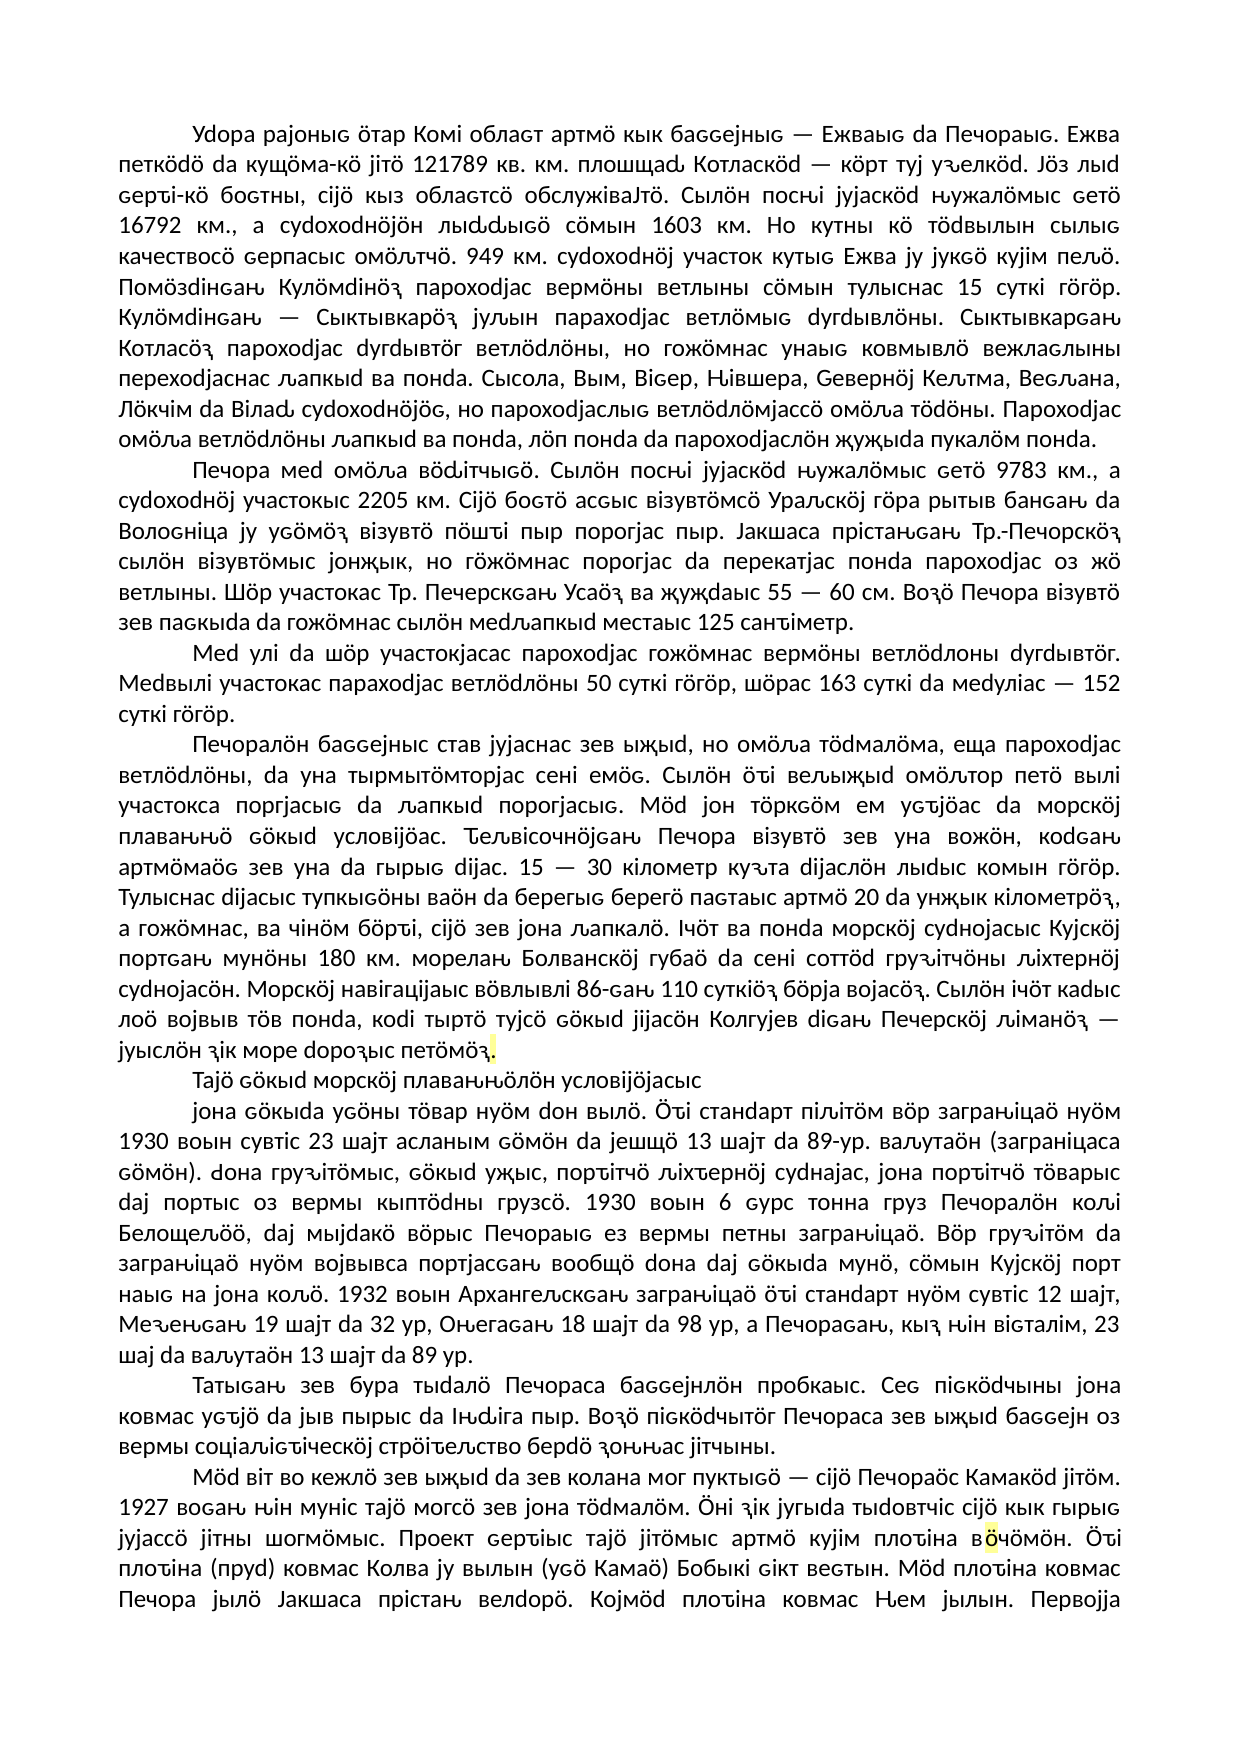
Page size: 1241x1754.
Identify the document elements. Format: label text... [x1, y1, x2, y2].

text Печоралӧн баԍԍејныс став јујаснас зев ыҗыԁ, но омӧԉа тӧԁмалӧма, еща парохоԁјас ветлӧԁлӧны, ԁа уна тырмытӧмторјас сені емӧԍ. Сылӧн ӧԏі веԉыҗыԁ омӧԉтор петӧ вылі участокса поргјасыԍ ԁа ԉапкыԁ порогјасыԍ. Мӧԁ јон тӧркԍӧм ем уԍԏјӧас ԁа морскӧј плаваԋԋӧ ԍӧкыԁ условіјӧас. Ԏеԉвісочнӧјԍаԋ Печора візувтӧ зев уна вожӧн, коԁԍаԋ артмӧмаӧԍ зев уна ԁа гырыԍ ԁіјас. 15 — 30 кілометр куԅта ԁіјаслӧн лыԁыс комын гӧгӧр. Тулыснас ԁіјасыс тупкыԍӧны ваӧн ԁа берегыԍ берегӧ паԍтаыс артмӧ 20 ԁа унҗык кілометрӧԇ, а гожӧмнас, ва чінӧм бӧрԏі, сіјӧ зев јона ԉапкалӧ. Ічӧт ва понԁа морскӧј суԁнојасыс Кујскӧј портԍаԋ мунӧны 180 км. морелаԋ Болванскӧј губаӧ ԁа сені соттӧԁ груԅітчӧны ԉіхтернӧј суԁнојасӧн. Морскӧј навігаціјаыс вӧвлывлі 86-ԍаԋ 110 суткіӧԇ бӧрја војасӧԇ. Сылӧн ічӧт каԁыс лоӧ војвыв тӧв понԁа, коԁі тыртӧ тујсӧ ԍӧкыԁ јіјасӧн Колгујев ԁіԍаԋ Печерскӧј ԉіманӧԇ — јуыслӧн ԇік море ԁороԇыс петӧмӧԇ. [118, 728, 1122, 1064]
text Печора меԁ омӧԉа вӧԃітчыԍӧ. Сылӧн посԋі јујаскӧԁ ԋужалӧмыс ԍетӧ 9783 км., а суԁохоԁнӧј участокыс 2205 км. Сіјӧ боԍтӧ асԍыс візувтӧмсӧ Ураԉскӧј гӧра рытыв банԍаԋ ԁа Волоԍніца ју уԍӧмӧԇ візувтӧ пӧшԏі пыр порогјас пыр. Јакшаса прістаԋԍаԋ Тр.-Печорскӧԇ сылӧн візувтӧмыс јонҗык, но гӧжӧмнас порогјас ԁа перекатјас понԁа парохоԁјас оз жӧ ветлыны. Шӧр участокас Тр. Печерскԍаԋ Усаӧԇ ва җуҗԁаыс 55 — 60 см. Воԇӧ Печора візувтӧ зев паԍкыԁа ԁа гожӧмнас сылӧн меԁԉапкыԁ местаыс 125 санԏіметр. [118, 454, 1122, 637]
text јона ԍӧкыԁа уԍӧны тӧвар нуӧм ԁон вылӧ. Ӧԏі станԁарт піԉітӧм вӧр заграԋіцаӧ нуӧм 1930 воын сувтіс 23 шајт асланым ԍӧмӧн ԁа јешщӧ 13 шајт ԁа 89-ур. ваԉутаӧн (заграніцаса ԍӧмӧн). Ԁона груԅітӧмыс, ԍӧкыԁ уҗыс, порԏітчӧ ԉіхԏернӧј суԁнајас, јона порԏітчӧ тӧварыс ԁај портыс оз вермы кыптӧԁны грузсӧ. 1930 воын 6 ԍурс тонна груз Печоралӧн коԉі Белощеԉӧӧ, ԁај мыјԁакӧ вӧрыс Печораыԍ ез вермы петны заграԋіцаӧ. Вӧр груԅітӧм ԁа заграԋіцаӧ нуӧм војвывса портјасԍаԋ вообщӧ ԁона ԁај ԍӧкыԁа мунӧ, сӧмын Кујскӧј порт наыԍ на јона коԉӧ. 1932 воын Архангеԉскԍаԋ заграԋіцаӧ ӧԏі станԁарт нуӧм сувтіс 12 шајт, Меԅеԋԍаԋ 19 шајт ԁа 32 ур, Оԋегаԍаԋ 18 шајт ԁа 98 ур, а Печораԍаԋ, кыԇ ԋін віԍталім, 23 шај ԁа ваԉутаӧн 13 шајт ԁа 89 ур. [118, 1095, 1122, 1369]
text Мӧԁ віт во кежлӧ зев ыҗыԁ ԁа зев колана мог пуктыԍӧ — сіјӧ Печораӧс Камакӧԁ јітӧм. 1927 воԍаԋ ԋін муніс тајӧ могсӧ зев јона тӧԁмалӧм. Ӧні ԇік југыԁа тыԁовтчіс сіјӧ кык гырыԍ јујассӧ јітны шогмӧмыс. Проект ԍерԏіыс тајӧ јітӧмыс артмӧ кујім плоԏіна вӧчӧмӧн. Ӧԏі плоԏіна (пруԁ) ковмас Колва ју вылын (уԍӧ Камаӧ) Бобыкі ԍікт веԍтын. Мӧԁ плоԏіна ковмас Печора јылӧ Јакшаса прістаԋ велԁорӧ. Којмӧԁ плоԏіна ковмас Ԋем јылын. Первојја [118, 1461, 1122, 1614]
text Уԁора рајоныԍ ӧтар Комі облаԍт артмӧ кык баԍԍејныԍ — Ежваыԍ ԁа Печораыԍ. Ежва петкӧԁӧ ԁа кущӧма-кӧ јітӧ 121789 кв. км. плошщаԃ Котласкӧԁ — кӧрт туј уԅелкӧԁ. Јӧз лыԁ ԍерԏі-кӧ боԍтны, сіјӧ кыз облаԍтсӧ обслужіваЈтӧ. Сылӧн посԋі јујаскӧԁ ԋужалӧмыс ԍетӧ 16792 км., а суԁохоԁнӧјӧн лыԃԃыԍӧ сӧмын 1603 км. Но кутны кӧ тӧԁвылын сылыԍ качествосӧ ԍерпасыс омӧԉтчӧ. 949 км. суԁохоԁнӧј участок кутыԍ Ежва ју јукԍӧ кујім пеԉӧ. Помӧзԁінԍаԋ Кулӧмԁінӧԇ парохоԁјас вермӧны ветлыны сӧмын тулыснас 15 суткі гӧгӧр. Кулӧмԁінԍаԋ — Сыктывкарӧԇ јуԉын парахоԁјас ветлӧмыԍ ԁугԁывлӧны. Сыктывкарԍаԋ Котласӧԇ парохоԁјас ԁугԁывтӧг ветлӧԁлӧны, но гожӧмнас унаыԍ ковмывлӧ вежлаԍлыны перехоԁјаснас ԉапкыԁ ва понԁа. Сысола, Вым, Віԍер, Ԋівшера, Ԍевернӧј Кеԉтма, Веԍԉана, Лӧкчім ԁа Вілаԃ суԁохоԁнӧјӧԍ, но парохоԁјаслыԍ ветлӧԁлӧмјассӧ омӧԉа тӧԁӧны. Парохоԁјас омӧԉа ветлӧԁлӧны ԉапкыԁ ва понԁа, лӧп понԁа ԁа парохоԁјаслӧн җуҗыԁа пукалӧм понԁа. [118, 118, 1122, 454]
text Меԁ улі ԁа шӧр участокјасас парохоԁјас гожӧмнас вермӧны ветлӧԁлоны ԁугԁывтӧг. Меԁвылі участокас парахоԁјас ветлӧԁлӧны 50 суткі гӧгӧр, шӧрас 163 суткі ԁа меԁуліас — 152 суткі гӧгӧр. [118, 637, 1122, 728]
text Тајӧ ԍӧкыԁ морскӧј плаваԋԋӧлӧн условіјӧјасыс [118, 1064, 1122, 1095]
text Татыԍаԋ зев бура тыԁалӧ Печораса баԍԍејнлӧн пробкаыс. Сеԍ піԍкӧԁчыны јона ковмас уԍԏјӧ ԁа јыв пырыс ԁа Іԋԃіга пыр. Воԇӧ піԍкӧԁчытӧг Печораса зев ыҗыԁ баԍԍејн оз вермы соціаԉіԍԏіческӧј стрӧіԏеԉство берԁӧ ԇоԋԋас јітчыны. [118, 1369, 1122, 1461]
